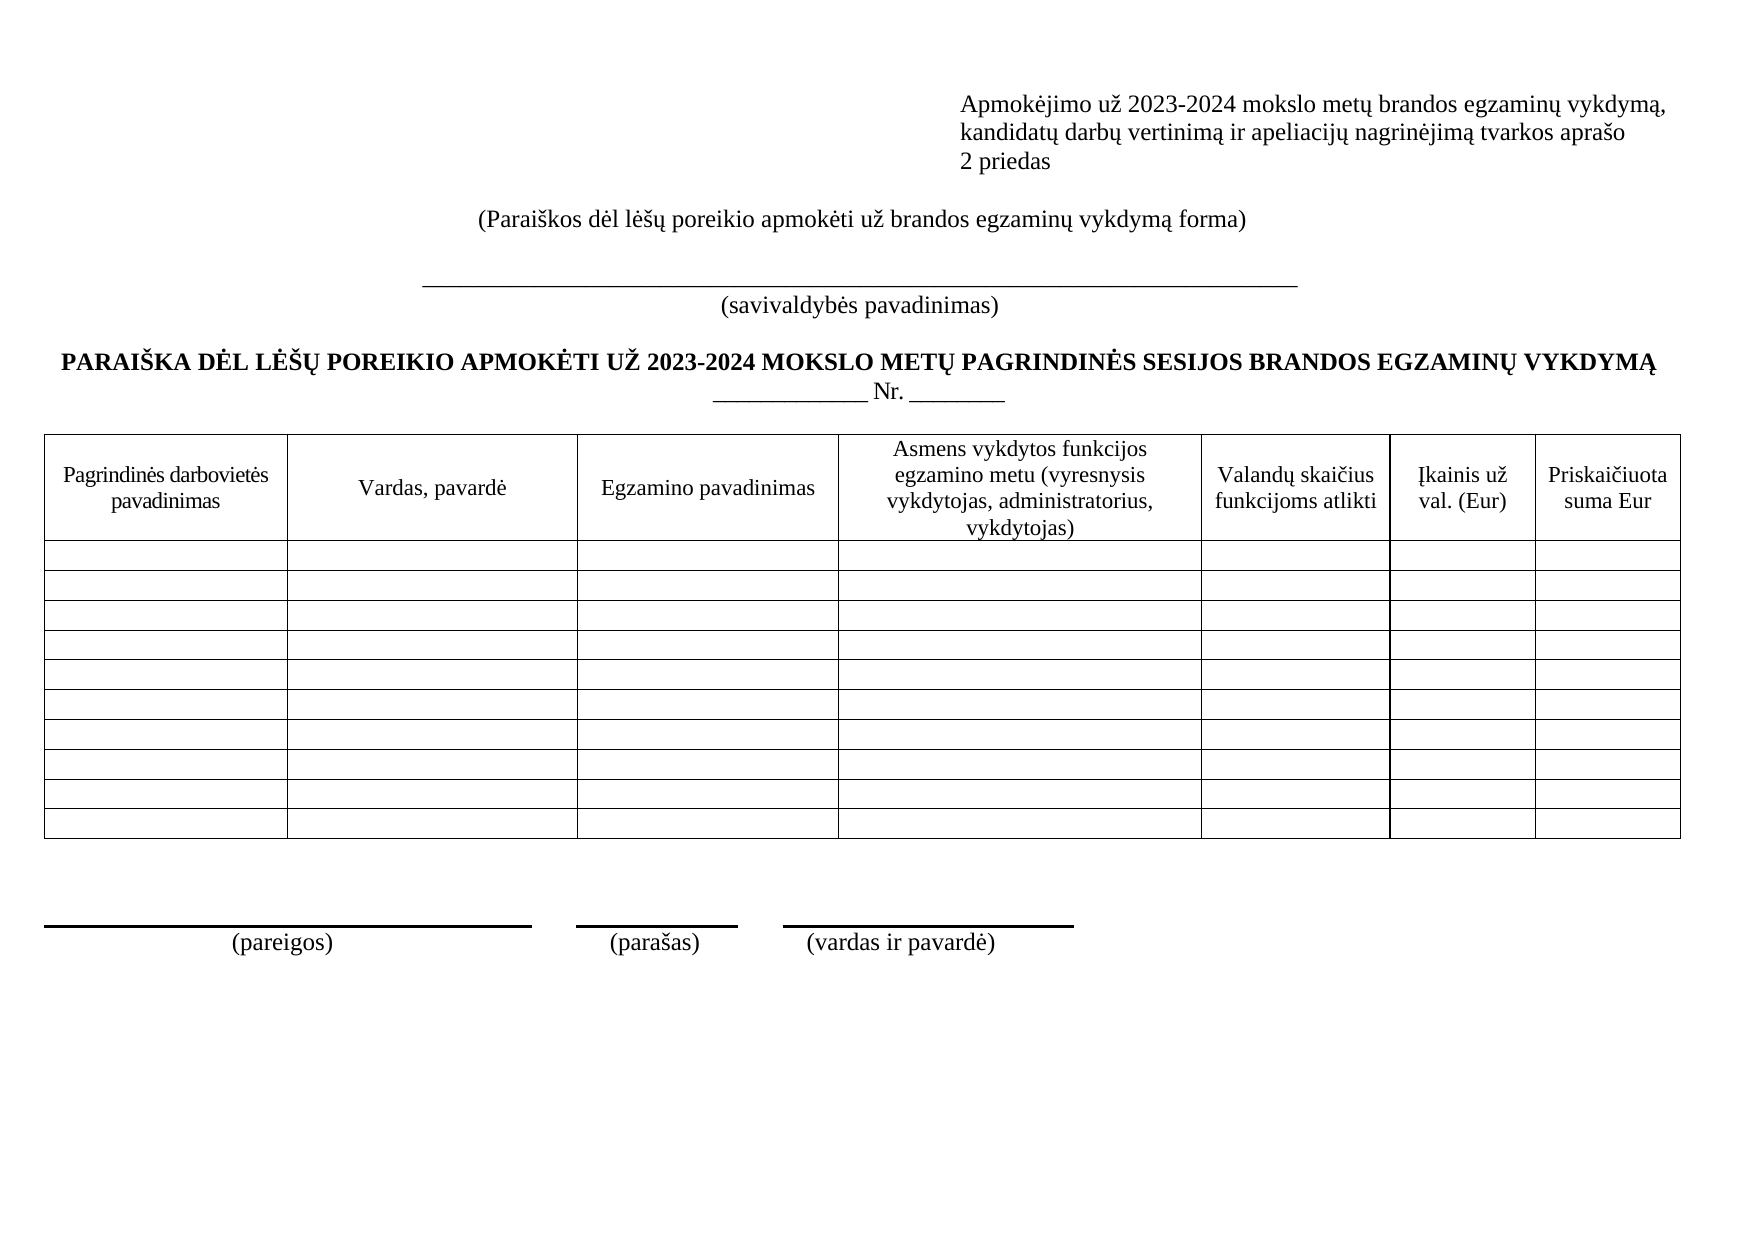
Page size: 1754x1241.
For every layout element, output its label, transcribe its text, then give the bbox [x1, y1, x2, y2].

table_cell [532, 925, 576, 956]
table_cell [839, 601, 1201, 629]
table_cell [1202, 571, 1389, 600]
table_cell [1391, 541, 1535, 570]
table_cell [1391, 601, 1535, 629]
table_cell [839, 631, 1201, 659]
text PARAIŠKA DĖL LĖŠŲ POREIKIO APMOKĖTI UŽ 2023-2024 MOKSLO METŲ PAGRINDINĖS SESIJOS BRANDOS EGZAMINŲ VYKDYMĄ [44, 347, 1680, 376]
table_cell [45, 780, 287, 808]
table_cell [1202, 690, 1389, 719]
table_cell [45, 750, 287, 778]
table_cell [1536, 750, 1680, 778]
text Apmokėjimo už 2023-2024 mokslo metų brandos egzaminų vykdymą, [44, 89, 1680, 117]
table_header [44, 897, 532, 925]
table_cell [288, 601, 577, 629]
table_cell [578, 750, 838, 778]
table_cell [1391, 809, 1535, 838]
table_cell [1536, 809, 1680, 838]
text 2 priedas [44, 146, 1680, 175]
table_cell [288, 571, 577, 600]
table_cell [738, 925, 783, 956]
table_cell [1391, 780, 1535, 808]
table_header Priskaičiuota suma Eur [1536, 435, 1680, 540]
table_header Valandų skaičius funkcijoms atlikti [1202, 435, 1389, 540]
table_cell [45, 601, 287, 629]
text (savivaldybės pavadinimas) [44, 290, 1675, 319]
text kandidatų darbų vertinimą ir apeliacijų nagrinėjimą tvarkos aprašo [44, 117, 1680, 146]
table_cell [578, 690, 838, 719]
table_cell [578, 780, 838, 808]
table_cell (parašas) [576, 928, 738, 956]
table_cell [1202, 631, 1389, 659]
table_cell [288, 690, 577, 719]
table_cell [1202, 720, 1389, 749]
table_cell [578, 660, 838, 689]
table_header Asmens vykdytos funkcijos egzamino metu (vyresnysis vykdytojas, administratorius, vykdytojas) [839, 435, 1201, 540]
text (Paraiškos dėl lėšų poreikio apmokėti už brandos egzaminų vykdymą forma) [44, 204, 1680, 232]
table_cell [1391, 720, 1535, 749]
table_cell [288, 809, 577, 838]
table_cell (vardas ir pavardė) [783, 928, 1074, 956]
table_cell [839, 720, 1201, 749]
table_cell [1391, 750, 1535, 778]
table_header [738, 897, 783, 925]
table_cell [288, 631, 577, 659]
table_cell [1202, 601, 1389, 629]
table_cell [578, 601, 838, 629]
table_cell [1391, 571, 1535, 600]
table_header [783, 897, 1074, 925]
table_cell [1202, 750, 1389, 778]
table_cell [45, 541, 287, 570]
table_cell [45, 571, 287, 600]
table_cell [578, 571, 838, 600]
table_cell [1202, 780, 1389, 808]
table_cell [578, 631, 838, 659]
table_cell [1536, 541, 1680, 570]
table_cell [839, 780, 1201, 808]
text _____________ Nr. ________ [44, 376, 1674, 405]
table_header [532, 897, 576, 925]
table_cell [839, 660, 1201, 689]
table_cell [1202, 541, 1389, 570]
table_cell [1536, 631, 1680, 659]
table_cell [839, 541, 1201, 570]
text ______________________________________________________________________ [44, 261, 1675, 290]
table_cell [1202, 660, 1389, 689]
table_cell [1391, 660, 1535, 689]
table_cell [839, 809, 1201, 838]
table_cell [288, 541, 577, 570]
table_cell [288, 780, 577, 808]
table_cell [578, 541, 838, 570]
table_cell [839, 690, 1201, 719]
table_cell [45, 809, 287, 838]
table_cell [288, 750, 577, 778]
table_cell [578, 809, 838, 838]
table_cell [288, 720, 577, 749]
table_cell [1536, 660, 1680, 689]
table_cell [578, 720, 838, 749]
table_cell [1536, 571, 1680, 600]
table_cell [839, 571, 1201, 600]
table_cell [1202, 809, 1389, 838]
table_header Įkainis už val. (Eur) [1391, 435, 1535, 540]
table_cell [1391, 631, 1535, 659]
table_cell (pareigos) [44, 928, 532, 956]
table_cell [288, 660, 577, 689]
table_cell [1536, 690, 1680, 719]
table_cell [1391, 690, 1535, 719]
table_header [576, 897, 738, 925]
table_cell [45, 720, 287, 749]
table_header Pagrindinės darbovietės pavadinimas [45, 435, 287, 540]
table_cell [45, 690, 287, 719]
table_cell [1536, 780, 1680, 808]
table_header Egzamino pavadinimas [578, 435, 838, 540]
table_cell [45, 660, 287, 689]
table_cell [1536, 601, 1680, 629]
table_cell [1536, 720, 1680, 749]
table_header Vardas, pavardė [288, 435, 577, 540]
table_cell [839, 750, 1201, 778]
table_cell [45, 631, 287, 659]
